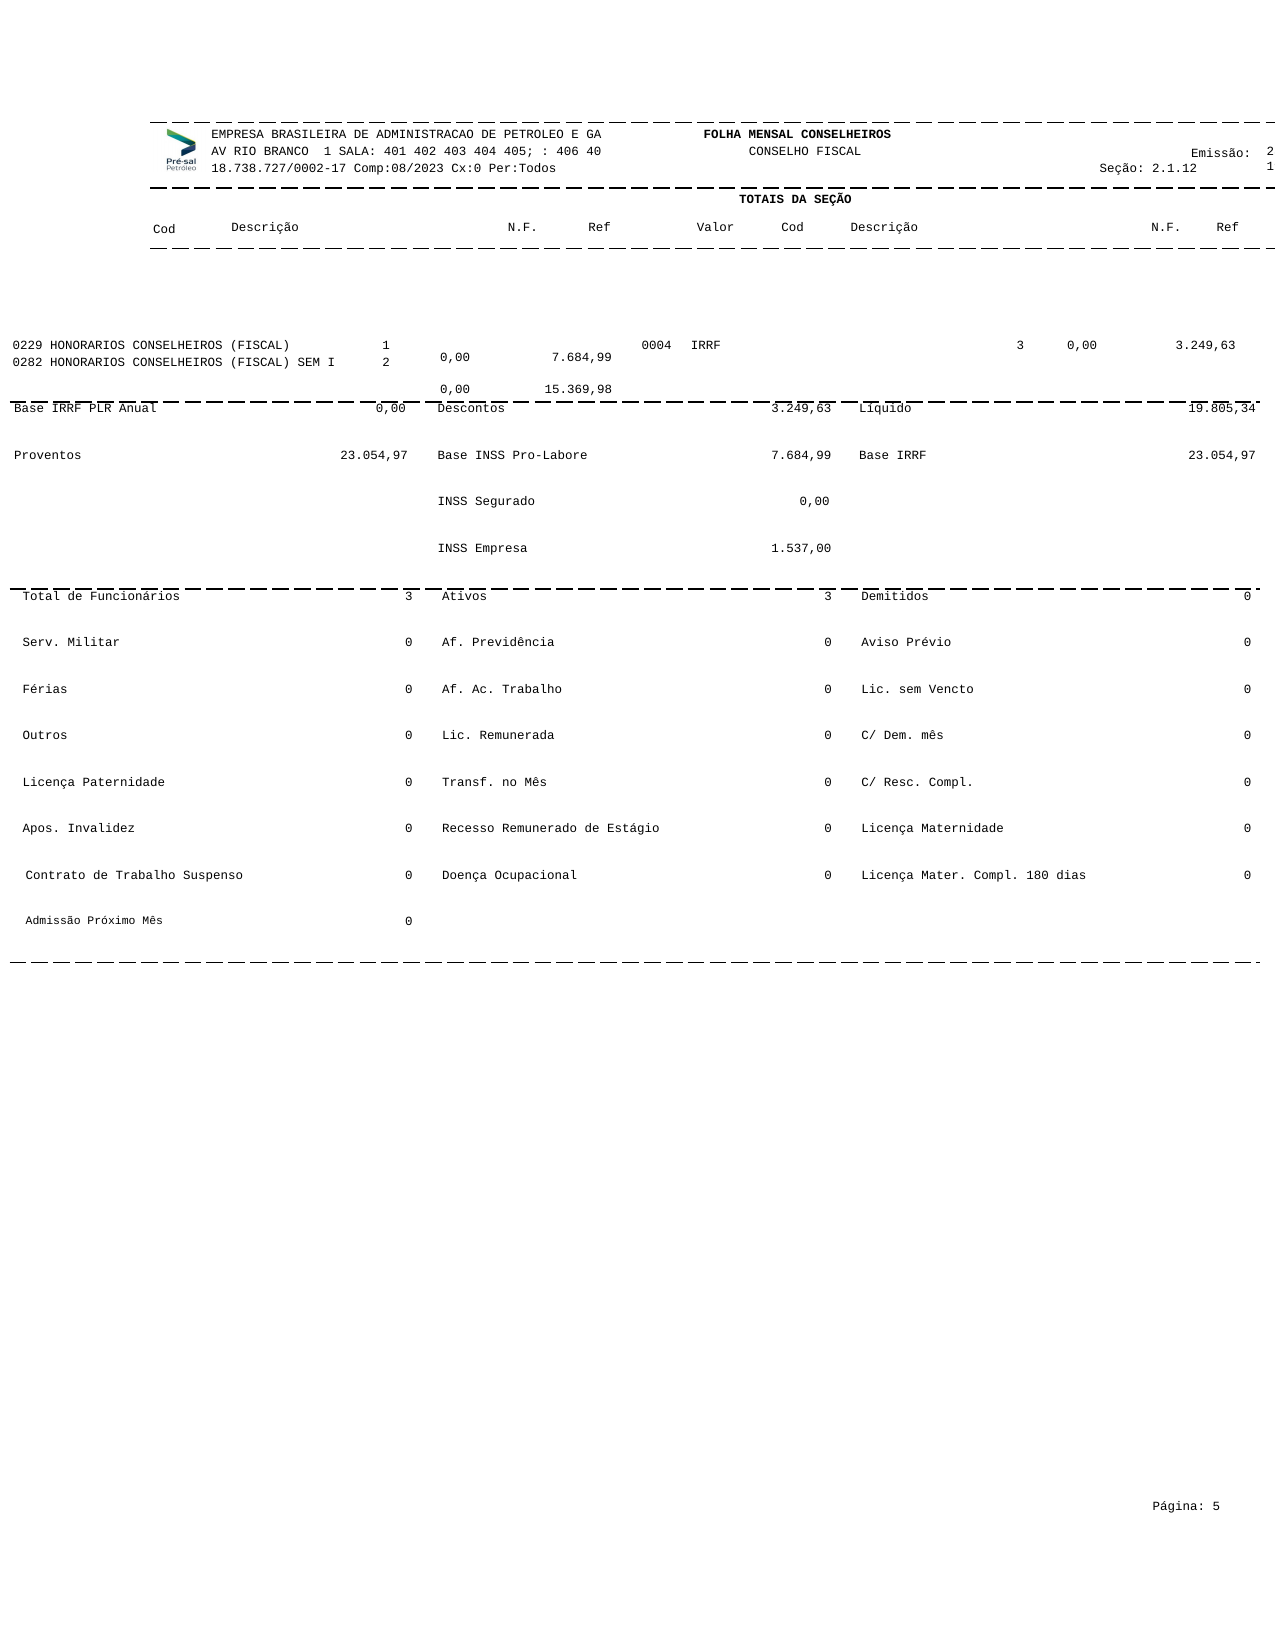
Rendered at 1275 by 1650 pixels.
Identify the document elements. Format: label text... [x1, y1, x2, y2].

table_header 3.249,63 [1175, 339, 1259, 401]
table_cell C/ Dem. mês [859, 729, 1067, 776]
table_cell Apos. Invalidez [10, 822, 340, 869]
table_cell [641, 588, 691, 636]
table_cell INSS Empresa [438, 542, 641, 588]
table_cell [691, 588, 771, 636]
table_cell INSS Segurado [438, 495, 641, 542]
table_cell Total de Funcionários [10, 588, 340, 636]
table_cell 23.054,97 [340, 449, 437, 495]
table_cell 0 [1175, 822, 1259, 869]
table_cell 0 [340, 822, 437, 869]
table_cell Doença Ocupacional [438, 869, 691, 915]
table_cell Lic. sem Vencto [859, 683, 1067, 729]
table_cell Cod [150, 187, 211, 248]
table_cell [438, 915, 691, 962]
table_cell [859, 542, 1067, 588]
table_cell Licença Paternidade [10, 776, 340, 822]
table_cell 3 [340, 588, 437, 636]
table_cell Base IRRF [859, 449, 1067, 495]
table_header Emissão: Seção: 2.1.12 [1099, 122, 1266, 187]
table_cell 0 [340, 729, 437, 776]
table_cell 0 [771, 822, 859, 869]
table_cell Af. Previdência [438, 636, 641, 683]
table_cell 0 [340, 636, 437, 683]
table_cell 0 [771, 636, 859, 683]
table_cell 3.249,63 [771, 401, 859, 449]
table_cell [1067, 542, 1175, 588]
table_cell 0 [1175, 776, 1259, 822]
table_cell 0 [771, 683, 859, 729]
table_cell 19.805,34 [1175, 401, 1259, 449]
table_header IRRF [691, 339, 771, 401]
table_cell 3 [771, 588, 859, 636]
table_cell Descrição N.F. Ref [211, 187, 697, 248]
table_header [150, 122, 211, 187]
table_cell Proventos [10, 449, 340, 495]
table_cell 0 [340, 915, 437, 962]
table_cell [1067, 588, 1175, 636]
table_cell 0 [340, 869, 437, 915]
table_cell 1.537,00 [771, 542, 859, 588]
table_cell Aviso Prévio [859, 636, 1067, 683]
table_cell [641, 776, 691, 822]
table_header 0,00 7.684,99 0,00 15.369,98 [438, 339, 641, 401]
table_header EMPRESA BRASILEIRA DE ADMINISTRACAO DE PETROLEO E GA AV RIO BRANCO 1 SALA: 401 402 403 404 405; : 406 40 18.738.727/0002-17 Comp:08/2023 Cx:0 Per:Todos [211, 122, 697, 187]
table_cell [1067, 683, 1175, 729]
table_cell Líquido [859, 401, 1067, 449]
table_cell [691, 542, 771, 588]
table_cell 0 [1175, 683, 1259, 729]
table_cell 0 [1175, 636, 1259, 683]
table_cell 0 [771, 869, 859, 915]
table_cell Lic. Remunerada [438, 729, 641, 776]
table_cell 0 [340, 776, 437, 822]
table_cell Af. Ac. Trabalho [438, 683, 641, 729]
table_cell 0 [1175, 869, 1259, 915]
table_cell [691, 869, 771, 915]
table_cell [691, 822, 771, 869]
table_cell 0 [340, 683, 437, 729]
table_cell [1067, 822, 1175, 869]
table_header 1 2 [340, 339, 437, 401]
table_cell [641, 449, 691, 495]
table_cell Base IRRF PLR Anual [10, 401, 340, 449]
table_cell Ativos [438, 588, 641, 636]
table_cell Contrato de Trabalho Suspenso [10, 869, 340, 915]
table_header 3 [859, 339, 1067, 401]
table_cell 0 [771, 776, 859, 822]
table_cell [1067, 495, 1175, 542]
table_cell [1067, 401, 1175, 449]
table_cell [641, 495, 691, 542]
table_cell [691, 401, 771, 449]
table_cell [1067, 776, 1175, 822]
table_cell [10, 495, 340, 542]
table_cell [691, 495, 771, 542]
table_cell [691, 636, 771, 683]
table_cell Licença Mater. Compl. 180 dias [859, 869, 1175, 915]
table_cell Férias [10, 683, 340, 729]
table_cell Transf. no Mês [438, 776, 641, 822]
table_cell [1067, 636, 1175, 683]
table_cell [340, 542, 437, 588]
table_cell TOTAIS DA SEÇÃO Valor Cod Descrição [697, 187, 1099, 248]
table_cell 0 [1175, 588, 1259, 636]
table_cell [691, 915, 771, 962]
table_cell [10, 542, 340, 588]
table_cell N.F. Ref [1099, 187, 1266, 248]
table_cell 23.054,97 [1175, 449, 1259, 495]
table_cell [641, 401, 691, 449]
table_cell [771, 915, 859, 962]
table_cell Licença Maternidade [859, 822, 1067, 869]
table_cell Valor [1266, 189, 1275, 248]
table_cell [691, 449, 771, 495]
table_cell 7.684,99 [771, 449, 859, 495]
table_cell 0 [1175, 729, 1259, 776]
table_header [771, 339, 859, 401]
table_cell [859, 915, 1175, 962]
table_cell Descontos [438, 401, 641, 449]
table_cell [859, 495, 1067, 542]
table_header FOLHA MENSAL CONSELHEIROS CONSELHO FISCAL [697, 122, 1099, 187]
table_cell [691, 776, 771, 822]
table_cell [1175, 495, 1259, 542]
table_cell [1067, 449, 1175, 495]
table_cell Demitidos [859, 588, 1067, 636]
table_header 0004 [641, 339, 691, 401]
table_cell Recesso Remunerado de Estágio [438, 822, 691, 869]
table_cell Base INSS Pro-Labore [438, 449, 641, 495]
table_cell 0 [771, 729, 859, 776]
table_cell 0,00 [771, 495, 859, 542]
table_cell Serv. Militar [10, 636, 340, 683]
table_cell [641, 542, 691, 588]
table_cell 0,00 [340, 401, 437, 449]
table_header 0229 HONORARIOS CONSELHEIROS (FISCAL) 0282 HONORARIOS CONSELHEIROS (FISCAL) SEM I [10, 339, 340, 401]
table_cell [691, 729, 771, 776]
table_cell [691, 683, 771, 729]
table_cell [1175, 915, 1259, 962]
table_cell [641, 683, 691, 729]
table_cell [1175, 542, 1259, 588]
table_cell [641, 636, 691, 683]
table_cell [641, 729, 691, 776]
table_cell [340, 495, 437, 542]
table_cell [1067, 729, 1175, 776]
table_header 0,00 [1067, 339, 1175, 401]
table_cell Admissão Próximo Mês [10, 915, 340, 962]
table_cell C/ Resc. Compl. [859, 776, 1067, 822]
table_cell Outros [10, 729, 340, 776]
